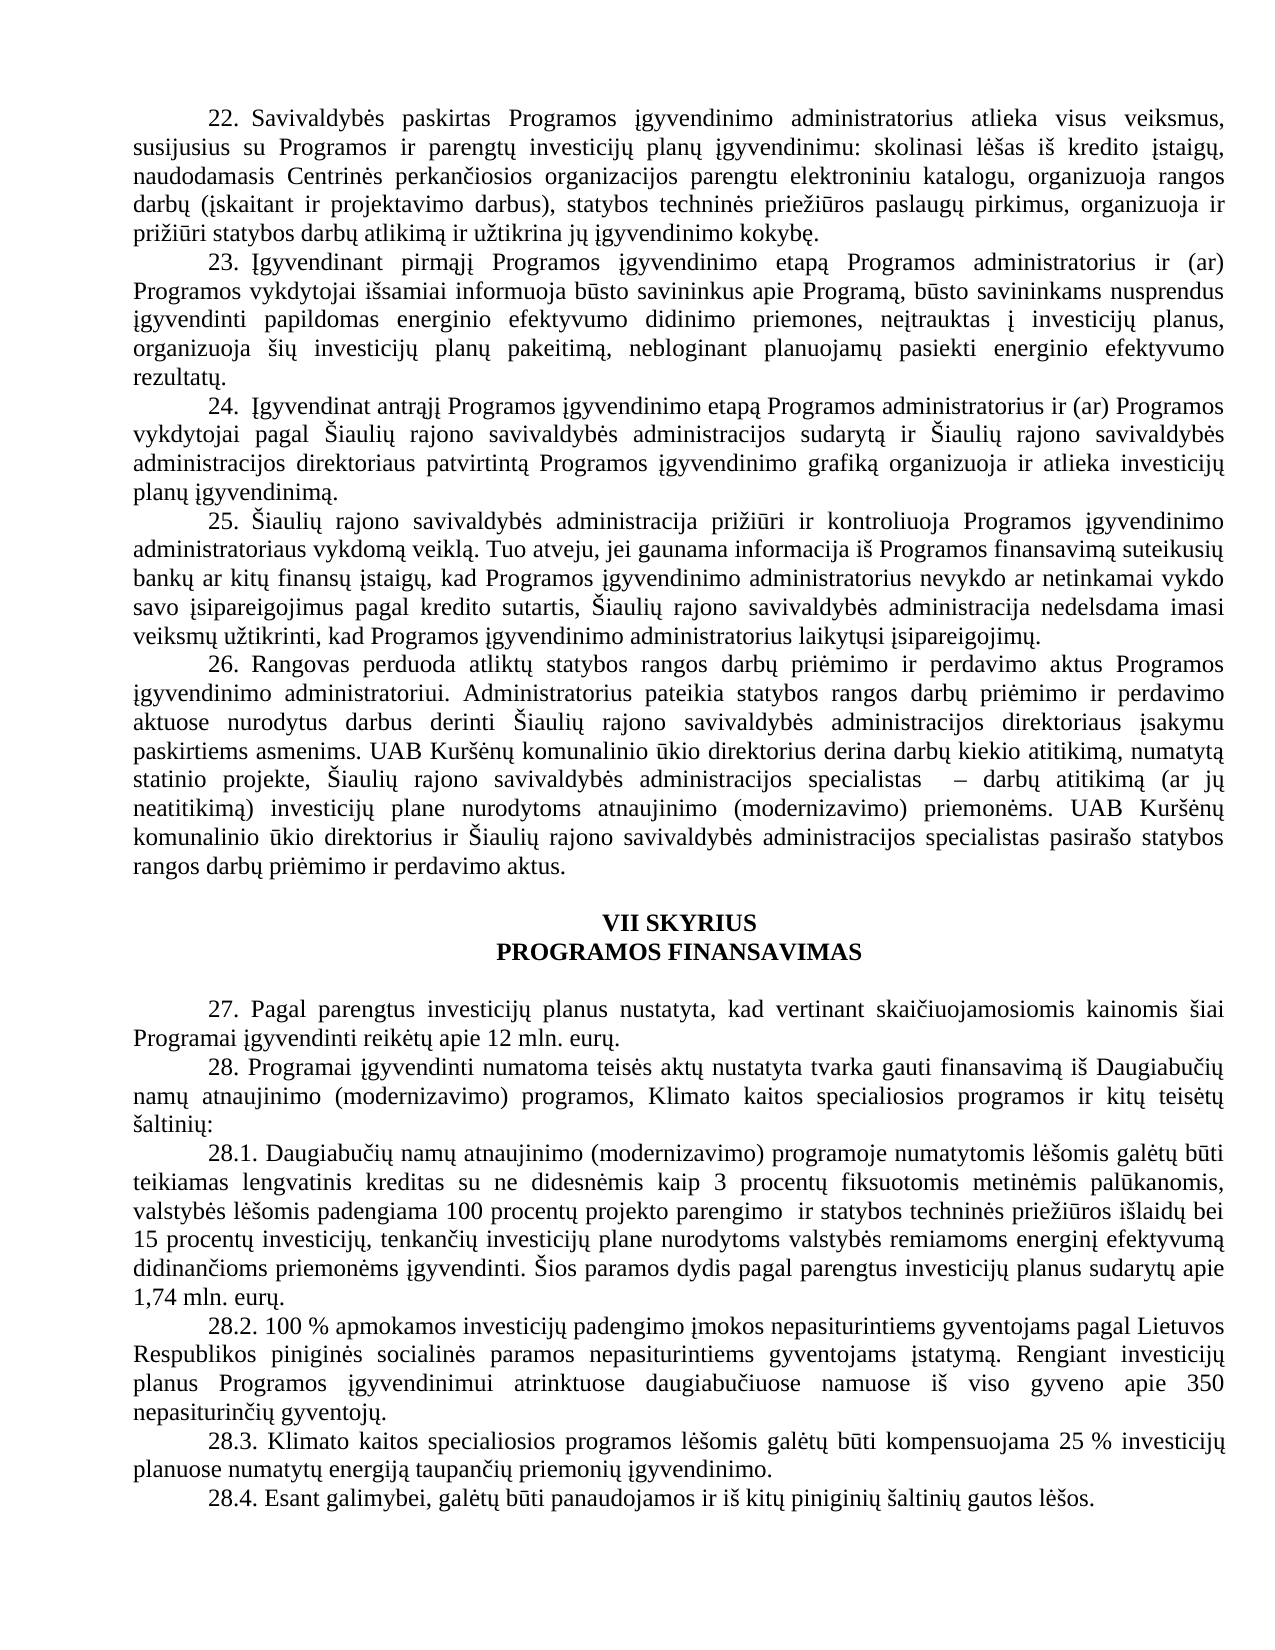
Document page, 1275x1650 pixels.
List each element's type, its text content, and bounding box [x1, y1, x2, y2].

text 28.4. Esant galimybei, galėtų būti panaudojamos ir iš kitų piniginių šaltinių gautos lėšos. [133, 1483, 1225, 1512]
text 28. Programai įgyvendinti numatoma teisės aktų nustatyta tvarka gauti finansavimą iš Daugiabučių namų atnaujinimo (modernizavimo) programos, Klimato kaitos specialiosios programos ir kitų teisėtų šaltinių: [133, 1052, 1225, 1138]
text 28.1. Daugiabučių namų atnaujinimo (modernizavimo) programoje numatytomis lėšomis galėtų būti teikiamas lengvatinis kreditas su ne didesnėmis kaip 3 procentų fiksuotomis metinėmis palūkanomis, valstybės lėšomis padengiama 100 procentų projekto parengimo ir statybos techninės priežiūros išlaidų bei 15 procentų investicijų, tenkančių investicijų plane nurodytoms valstybės remiamoms energinį efektyvumą didinančioms priemonėms įgyvendinti. Šios paramos dydis pagal parengtus investicijų planus sudarytų apie 1,74 mln. eurų. [133, 1138, 1225, 1311]
text 27. Pagal parengtus investicijų planus nustatyta, kad vertinant skaičiuojamosiomis kainomis šiai Programai įgyvendinti reikėtų apie 12 mln. eurų. [133, 994, 1225, 1052]
text VII SKYRIUS [133, 908, 1225, 937]
text 28.3. Klimato kaitos specialiosios programos lėšomis galėtų būti kompensuojama 25 % investicijų planuose numatytų energiją taupančių priemonių įgyvendinimo. [133, 1426, 1225, 1483]
text 22. Savivaldybės paskirtas Programos įgyvendinimo administratorius atlieka visus veiksmus, susijusius su Programos ir parengtų investicijų planų įgyvendinimu: skolinasi lėšas iš kredito įstaigų, naudodamasis Centrinės perkančiosios organizacijos parengtu elektroniniu katalogu, organizuoja rangos darbų (įskaitant ir projektavimo darbus), statybos techninės priežiūros paslaugų pirkimus, organizuoja ir prižiūri statybos darbų atlikimą ir užtikrina jų įgyvendinimo kokybę. [133, 103, 1225, 247]
text 28.2. 100 % apmokamos investicijų padengimo įmokos nepasiturintiems gyventojams pagal Lietuvos Respublikos piniginės socialinės paramos nepasiturintiems gyventojams įstatymą. Rengiant investicijų planus Programos įgyvendinimui atrinktuose daugiabučiuose namuose iš viso gyveno apie 350 nepasiturinčių gyventojų. [133, 1311, 1225, 1426]
text PROGRAMOS FINANSAVIMAS [133, 937, 1225, 966]
text 25. Šiaulių rajono savivaldybės administracija prižiūri ir kontroliuoja Programos įgyvendinimo administratoriaus vykdomą veiklą. Tuo atveju, jei gaunama informacija iš Programos finansavimą suteikusių bankų ar kitų finansų įstaigų, kad Programos įgyvendinimo administratorius nevykdo ar netinkamai vykdo savo įsipareigojimus pagal kredito sutartis, Šiaulių rajono savivaldybės administracija nedelsdama imasi veiksmų užtikrinti, kad Programos įgyvendinimo administratorius laikytųsi įsipareigojimų. [133, 506, 1225, 649]
text 26. Rangovas perduoda atliktų statybos rangos darbų priėmimo ir perdavimo aktus Programos įgyvendinimo administratoriui. Administratorius pateikia statybos rangos darbų priėmimo ir perdavimo aktuose nurodytus darbus derinti Šiaulių rajono savivaldybės administracijos direktoriaus įsakymu paskirtiems asmenims. UAB Kuršėnų komunalinio ūkio direktorius derina darbų kiekio atitikimą, numatytą statinio projekte, Šiaulių rajono savivaldybės administracijos specialistas – darbų atitikimą (ar jų neatitikimą) investicijų plane nurodytoms atnaujinimo (modernizavimo) priemonėms. UAB Kuršėnų komunalinio ūkio direktorius ir Šiaulių rajono savivaldybės administracijos specialistas pasirašo statybos rangos darbų priėmimo ir perdavimo aktus. [133, 649, 1225, 879]
text 23. Įgyvendinant pirmąjį Programos įgyvendinimo etapą Programos administratorius ir (ar) Programos vykdytojai išsamiai informuoja būsto savininkus apie Programą, būsto savininkams nusprendus įgyvendinti papildomas energinio efektyvumo didinimo priemones, neįtrauktas į investicijų planus, organizuoja šių investicijų planų pakeitimą, nebloginant planuojamų pasiekti energinio efektyvumo rezultatų. [133, 247, 1225, 391]
text 24. Įgyvendinat antrąjį Programos įgyvendinimo etapą Programos administratorius ir (ar) Programos vykdytojai pagal Šiaulių rajono savivaldybės administracijos sudarytą ir Šiaulių rajono savivaldybės administracijos direktoriaus patvirtintą Programos įgyvendinimo grafiką organizuoja ir atlieka investicijų planų įgyvendinimą. [133, 391, 1225, 506]
